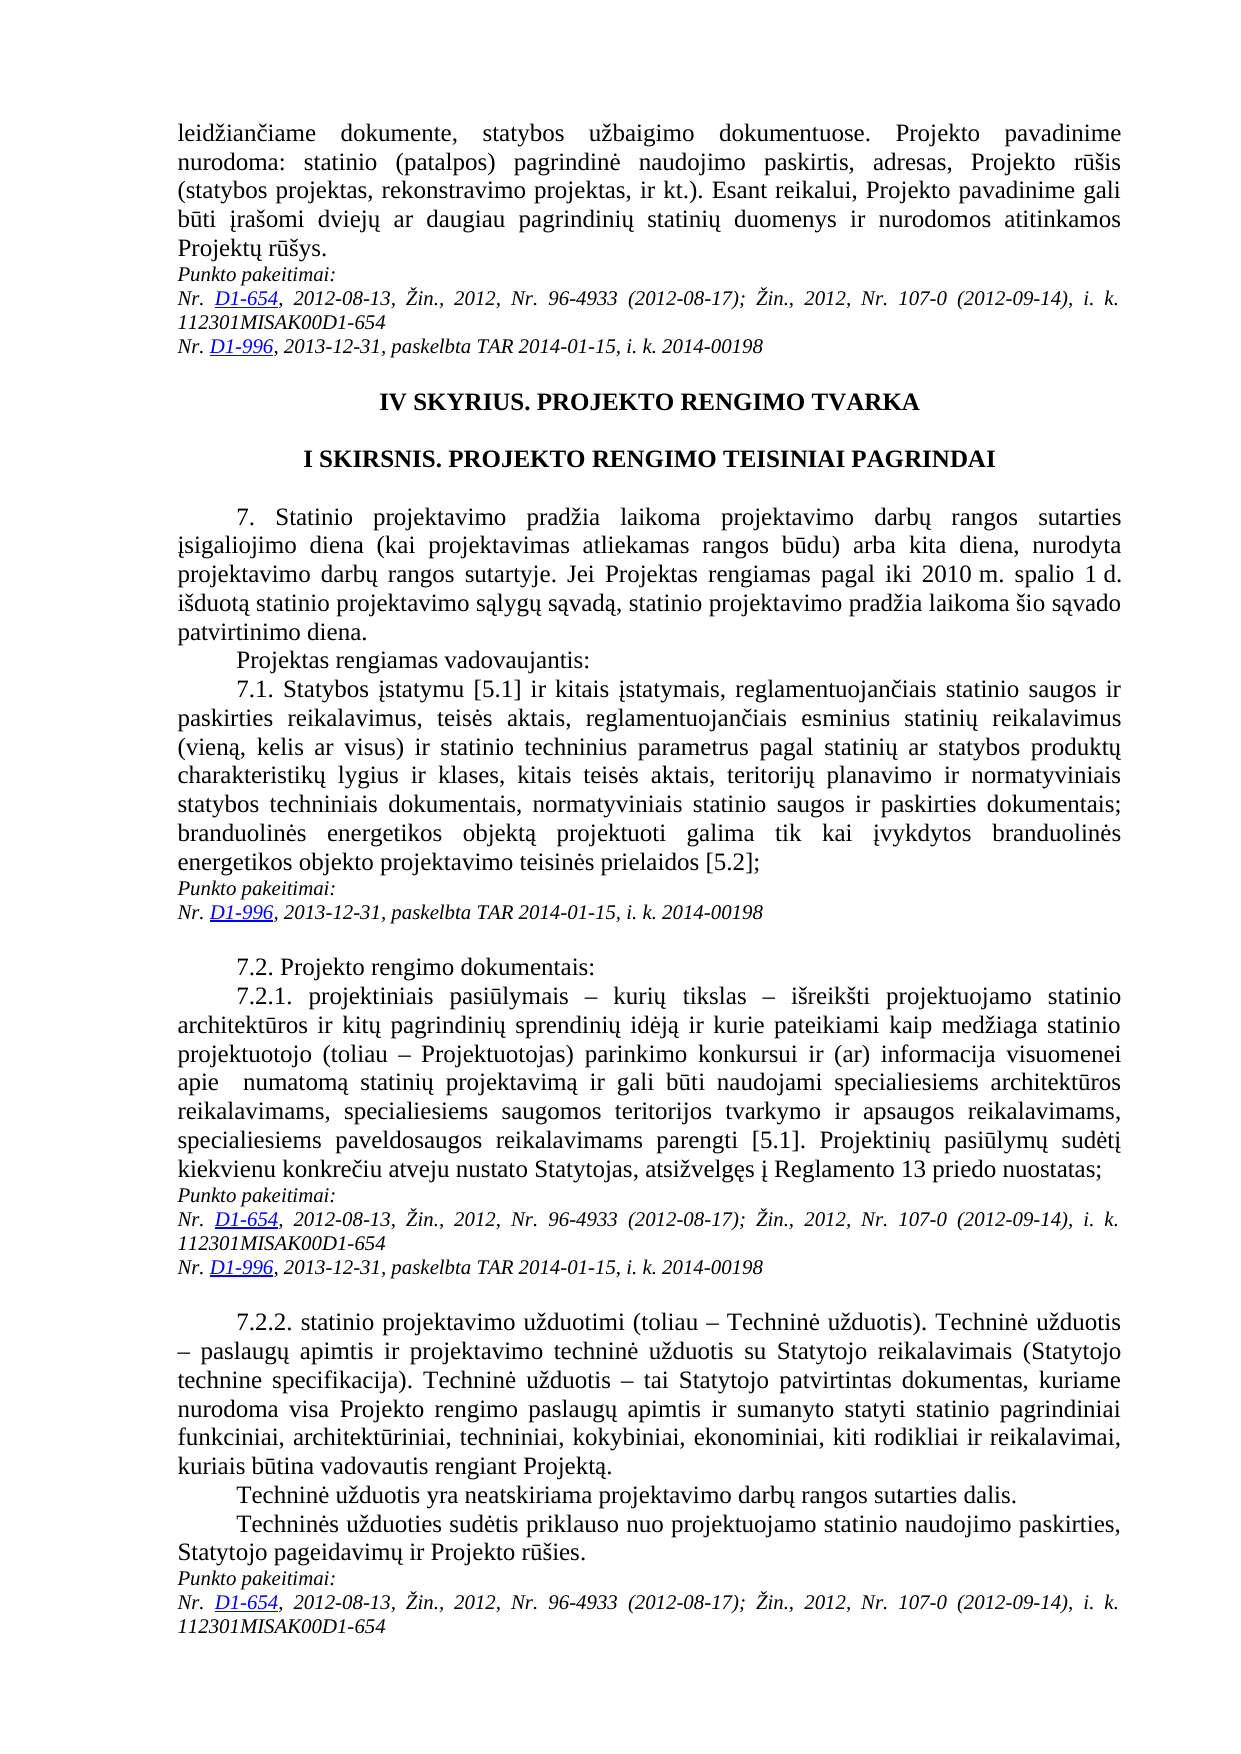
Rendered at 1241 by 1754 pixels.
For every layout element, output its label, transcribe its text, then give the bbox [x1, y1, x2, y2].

text Nr. D1-654, 2012-08-13, Žin., 2012, Nr. 96-4933 (2012-08-17); Žin., 2012, Nr. 107-0 (2012-09-14), i. k. 112301MISAK00D1-654 [177, 286, 1122, 334]
text leidžiančiame dokumente, statybos užbaigimo dokumentuose. Projekto pavadinime nurodoma: statinio (patalpos) pagrindinė naudojimo paskirtis, adresas, Projekto rūšis (statybos projektas, rekonstravimo projektas, ir kt.). Esant reikalui, Projekto pavadinime gali būti įrašomi dviejų ar daugiau pagrindinių statinių duomenys ir nurodomos atitinkamos Projektų rūšys. [177, 118, 1122, 262]
text IV skyrius. PROJEKTo rengimo tvarka [177, 387, 1122, 416]
text Nr. D1-996, 2013-12-31, paskelbta TAR 2014-01-15, i. k. 2014-00198 [177, 1255, 1122, 1279]
text Punkto pakeitimai: [177, 1182, 1122, 1207]
text Punkto pakeitimai: [177, 876, 1122, 900]
text Projektas rengiamas vadovaujantis: [177, 646, 1122, 674]
text Punkto pakeitimai: [177, 262, 1122, 286]
text Nr. D1-996, 2013-12-31, paskelbta TAR 2014-01-15, i. k. 2014-00198 [177, 334, 1122, 358]
text 7. Statinio projektavimo pradžia laikoma projektavimo darbų rangos sutarties įsigaliojimo diena (kai projektavimas atliekamas rangos būdu) arba kita diena, nurodyta projektavimo darbų rangos sutartyje. Jei Projektas rengiamas pagal iki 2010 m. spalio 1 d. išduotą statinio projektavimo sąlygų sąvadą, statinio projektavimo pradžia laikoma šio sąvado patvirtinimo diena. [177, 502, 1122, 646]
text Nr. D1-654, 2012-08-13, Žin., 2012, Nr. 96-4933 (2012-08-17); Žin., 2012, Nr. 107-0 (2012-09-14), i. k. 112301MISAK00D1-654 [177, 1590, 1122, 1638]
text 7.2.2. statinio projektavimo užduotimi (toliau – Techninė užduotis). Techninė užduotis – paslaugų apimtis ir projektavimo techninė užduotis su Statytojo reikalavimais (Statytojo technine specifikacija). Techninė užduotis – tai Statytojo patvirtintas dokumentas, kuriame nurodoma visa Projekto rengimo paslaugų apimtis ir sumanyto statyti statinio pagrindiniai funkciniai, architektūriniai, techniniai, kokybiniai, ekonominiai, kiti rodikliai ir reikalavimai, kuriais būtina vadovautis rengiant Projektą. [177, 1307, 1122, 1480]
text Techninė užduotis yra neatskiriama projektavimo darbų rangos sutarties dalis. [177, 1480, 1122, 1509]
text 7.2. Projekto rengimo dokumentais: [177, 952, 1122, 981]
text 7.2.1. projektiniais pasiūlymais – kurių tikslas – išreikšti projektuojamo statinio architektūros ir kitų pagrindinių sprendinių idėją ir kurie pateikiami kaip medžiaga statinio projektuotojo (toliau – Projektuotojas) parinkimo konkursui ir (ar) informacija visuomenei apie numatomą statinių projektavimą ir gali būti naudojami specialiesiems architektūros reikalavimams, specialiesiems saugomos teritorijos tvarkymo ir apsaugos reikalavimams, specialiesiems paveldosaugos reikalavimams parengti [5.1]. Projektinių pasiūlymų sudėtį kiekvienu konkrečiu atveju nustato Statytojas, atsižvelgęs į Reglamento 13 priedo nuostatas; [177, 981, 1122, 1182]
text 7.1. Statybos įstatymu [5.1] ir kitais įstatymais, reglamentuojančiais statinio saugos ir paskirties reikalavimus, teisės aktais, reglamentuojančiais esminius statinių reikalavimus (vieną, kelis ar visus) ir statinio techninius parametrus pagal statinių ar statybos produktų charakteristikų lygius ir klases, kitais teisės aktais, teritorijų planavimo ir normatyviniais statybos techniniais dokumentais, normatyviniais statinio saugos ir paskirties dokumentais; branduolinės energetikos objektą projektuoti galima tik kai įvykdytos branduolinės energetikos objekto projektavimo teisinės prielaidos [5.2]; [177, 674, 1122, 876]
text Punkto pakeitimai: [177, 1566, 1122, 1590]
text Nr. D1-654, 2012-08-13, Žin., 2012, Nr. 96-4933 (2012-08-17); Žin., 2012, Nr. 107-0 (2012-09-14), i. k. 112301MISAK00D1-654 [177, 1207, 1122, 1255]
text Nr. D1-996, 2013-12-31, paskelbta TAR 2014-01-15, i. k. 2014-00198 [177, 900, 1122, 924]
text Techninės užduoties sudėtis priklauso nuo projektuojamo statinio naudojimo paskirties, Statytojo pageidavimų ir Projekto rūšies. [177, 1509, 1122, 1566]
text I skirsnis. Projekto RENGIMO Teisiniai pagrindai [177, 444, 1122, 473]
